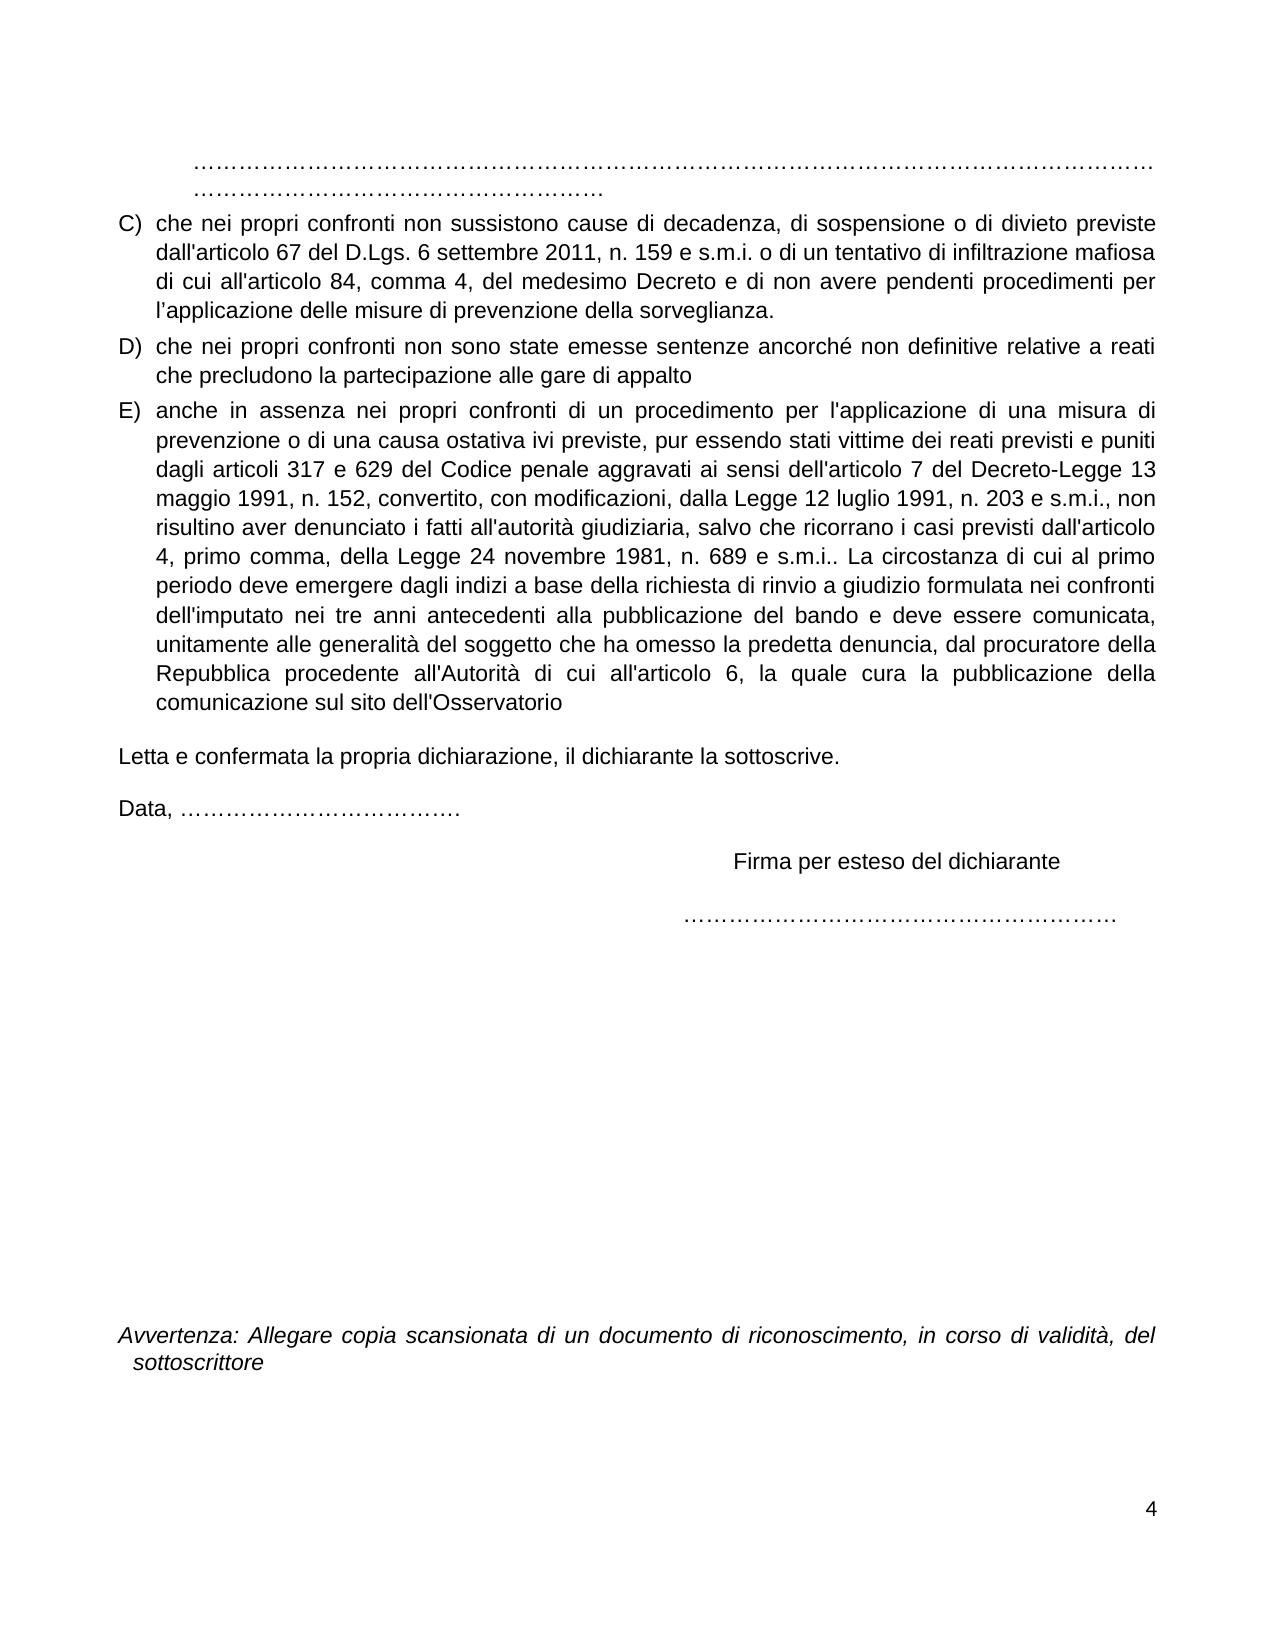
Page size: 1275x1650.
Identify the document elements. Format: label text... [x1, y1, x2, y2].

list anche in assenza nei propri confronti di un procedimento per l'applicazione di una misura di prevenzione o di una causa ostativa ivi previste, pur essendo stati vittime dei reati previsti e puniti dagli articoli 317 e 629 del Codice penale aggravati ai sensi dell'articolo 7 del Decreto-Legge 13 maggio 1991, n. 152, convertito, con modificazioni, dalla Legge 12 luglio 1991, n. 203 e s.m.i., non risultino aver denunciato i fatti all'autorità giudiziaria, salvo che ricorrano i casi previsti dall'articolo 4, primo comma, della Legge 24 novembre 1981, n. 689 e s.m.i.. La circostanza di cui al primo periodo deve emergere dagli indizi a base della richiesta di rinvio a giudizio formulata nei confronti dell'imputato nei tre anni antecedenti alla pubblicazione del bando e deve essere comunicata, unitamente alle generalità del soggetto che ha omesso la predetta denuncia, dal procuratore della Repubblica procedente all'Autorità di cui all'articolo 6, la quale cura la pubblicazione della comunicazione sul sito dell'Osservatorio [118, 396, 1157, 716]
text Data, ………………………………. [118, 795, 1157, 822]
text Firma per esteso del dichiarante [643, 848, 1157, 874]
text Avvertenza: Allegare copia scansionata di un documento di riconoscimento, in corso di validità, del sottoscrittore [118, 1322, 1157, 1375]
list che nei propri confronti non sussistono cause di decadenza, di sospensione o di divieto previste dall'articolo 67 del D.Lgs. 6 settembre 2011, n. 159 e s.m.i. o di un tentativo di infiltrazione mafiosa di cui all'articolo 84, comma 4, del medesimo Decreto e di non avere pendenti procedimenti per l’applicazione delle misure di prevenzione della sorveglianza. [118, 208, 1157, 325]
list che nei propri confronti non sono state emesse sentenze ancorché non definitive relative a reati che precludono la partecipazione alle gare di appalto [118, 331, 1157, 389]
text Letta e confermata la propria dichiarazione, il dichiarante la sottoscrive. [118, 743, 1157, 769]
text ……………………………………………………………………………………………………………………………………………………………… [192, 148, 1159, 202]
text ………………………………………………… [643, 901, 1157, 927]
